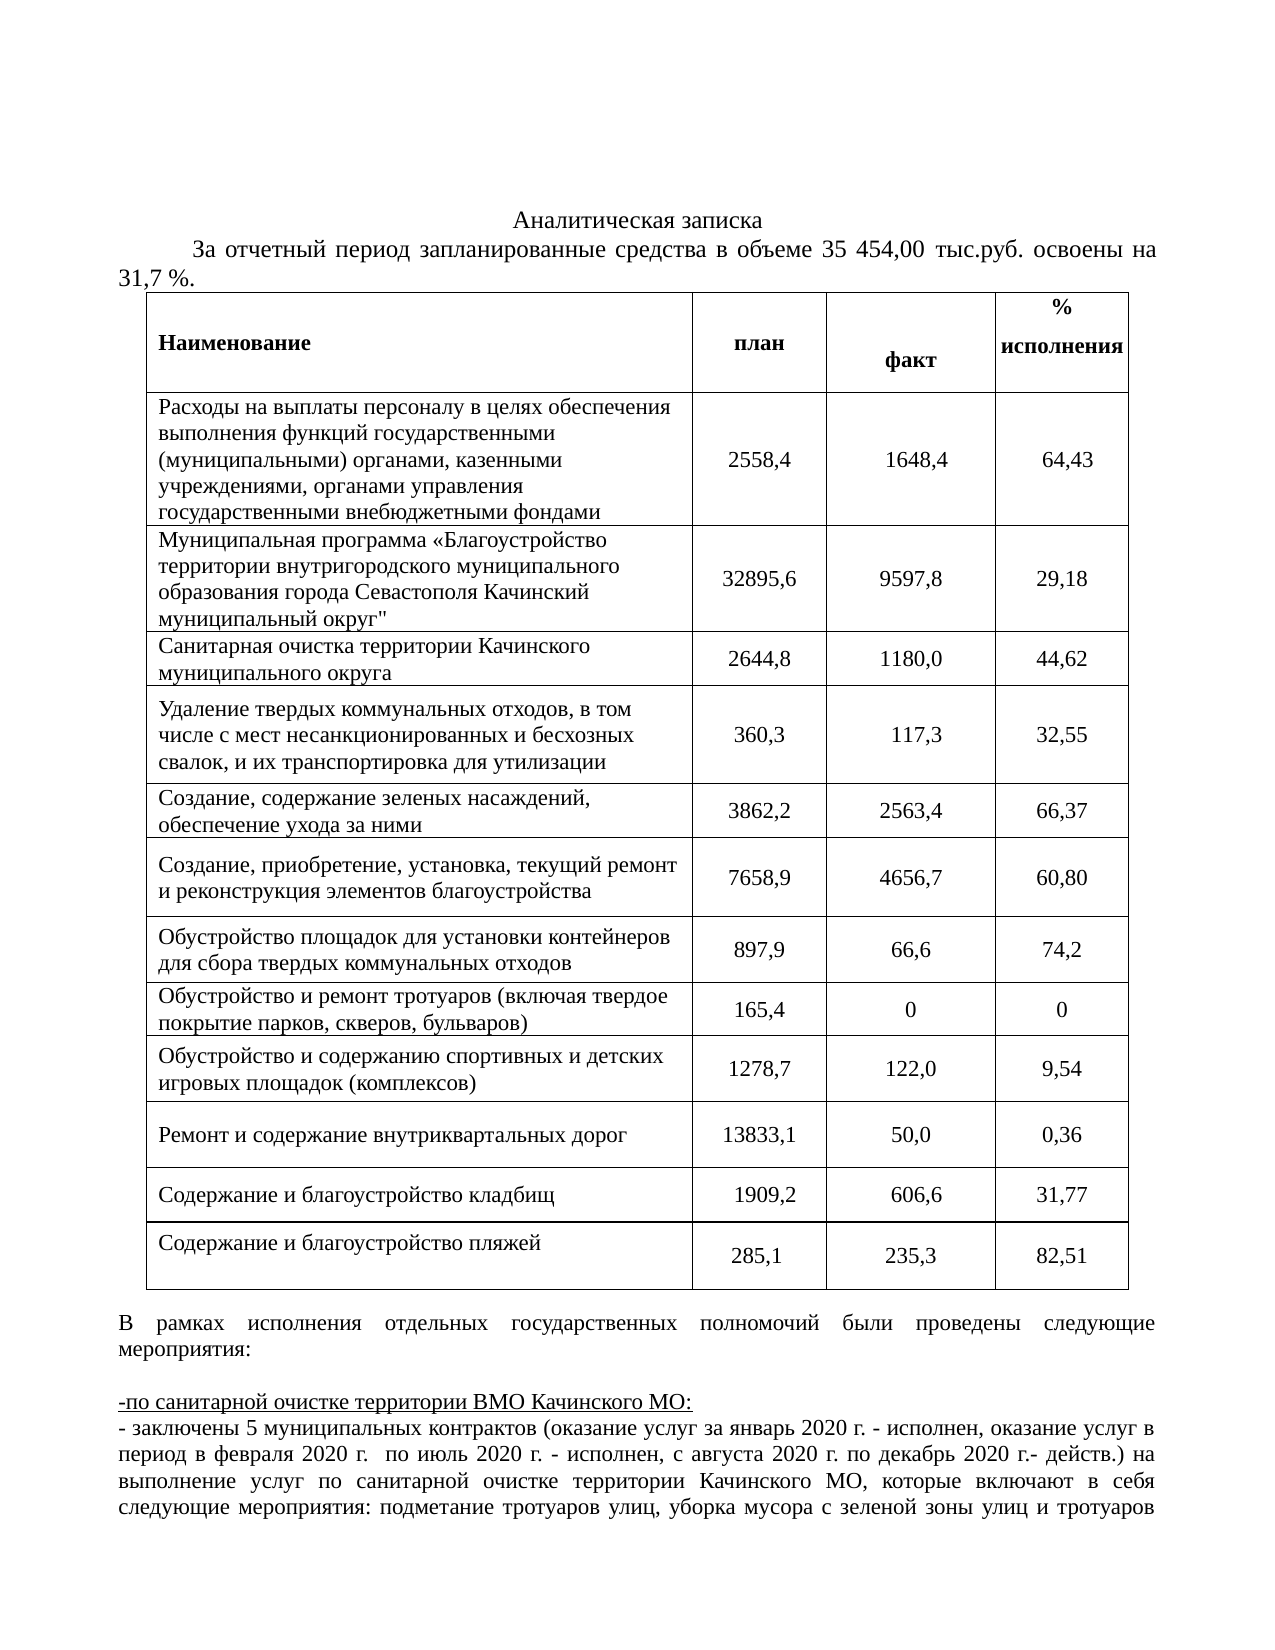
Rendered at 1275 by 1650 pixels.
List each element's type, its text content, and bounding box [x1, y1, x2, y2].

text Аналитическая записка [118, 206, 1157, 234]
table_cell 165,4 [693, 983, 826, 1035]
table_cell 0 [827, 983, 995, 1035]
table_cell 32,55 [996, 686, 1128, 783]
table_cell 2644,8 [693, 632, 826, 685]
table_cell 4656,7 [827, 838, 995, 916]
table_cell 122,0 [827, 1036, 995, 1101]
table_cell 13833,1 [693, 1102, 826, 1167]
table_cell 82,51 [996, 1223, 1128, 1288]
table_cell 606,6 [827, 1168, 995, 1221]
table_cell 66,37 [996, 784, 1128, 837]
table_cell 74,2 [996, 917, 1128, 982]
table_cell 29,18 [996, 526, 1128, 631]
table_cell 0 [996, 983, 1128, 1035]
table_cell Ремонт и содержание внутриквартальных дорог [147, 1102, 692, 1167]
table_cell Создание, приобретение, установка, текущий ремонт и реконструкция элементов благоустройства [147, 838, 692, 916]
table_cell 44,62 [996, 632, 1128, 685]
table_cell Санитарная очистка территории Качинского муниципального округа [147, 632, 692, 685]
table_cell 285,1 [693, 1223, 826, 1288]
table_cell 117,3 [827, 686, 995, 783]
table_cell 1278,7 [693, 1036, 826, 1101]
table_cell 1909,2 [693, 1168, 826, 1221]
table_cell Содержание и благоустройство пляжей [147, 1223, 692, 1288]
table_cell Обустройство площадок для установки контейнеров для сбора твердых коммунальных отходов [147, 917, 692, 982]
table_cell 2563,4 [827, 784, 995, 837]
table_cell Обустройство и содержанию спортивных и детских игровых площадок (комплексов) [147, 1036, 692, 1101]
table_cell 7658,9 [693, 838, 826, 916]
table_cell 1648,4 [827, 393, 995, 525]
text - заключены 5 муниципальных контрактов (оказание услуг за январь 2020 г. - исполнен, оказание услуг в период в февраля 2020 г. по июль 2020 г. - исполнен, с августа 2020 г. по декабрь 2020 г.- действ.) на выполнение услуг по санитарной очистке территории Качинского МО, которые включают в себя следующие мероприятия: подметание тротуаров улиц, уборка мусора с зеленой зоны улиц и тротуаров [118, 1414, 1157, 1519]
table_cell 1180,0 [827, 632, 995, 685]
text В рамках исполнения отдельных государственных полномочий были проведены следующие мероприятия: [118, 1309, 1157, 1361]
table_cell 235,3 [827, 1223, 995, 1288]
table_header % исполнения [996, 293, 1128, 392]
table_cell 3862,2 [693, 784, 826, 837]
table_cell 60,80 [996, 838, 1128, 916]
table_cell Содержание и благоустройство кладбищ [147, 1168, 692, 1221]
table_cell 66,6 [827, 917, 995, 982]
text -по санитарной очистке территории ВМО Качинского МО: [118, 1388, 1157, 1414]
table_cell 32895,6 [693, 526, 826, 631]
table_cell 897,9 [693, 917, 826, 982]
table_cell 0,36 [996, 1102, 1128, 1167]
table_header Наименование [147, 293, 692, 392]
table_header факт [827, 293, 995, 392]
table_cell 9597,8 [827, 526, 995, 631]
table_cell 64,43 [996, 393, 1128, 525]
table_cell Удаление твердых коммунальных отходов, в том числе с мест несанкционированных и бесхозных свалок, и их транспортировка для утилизации [147, 686, 692, 783]
table_cell 50,0 [827, 1102, 995, 1167]
table_cell 31,77 [996, 1168, 1128, 1221]
table_cell 2558,4 [693, 393, 826, 525]
table_cell 9,54 [996, 1036, 1128, 1101]
table_cell Муниципальная программа «Благоустройство территории внутригородского муниципального образования города Севастополя Качинский муниципальный округ" [147, 526, 692, 631]
table_header план [693, 293, 826, 392]
table_cell 360,3 [693, 686, 826, 783]
table_cell Создание, содержание зеленых насаждений, обеспечение ухода за ними [147, 784, 692, 837]
table_cell Обустройство и ремонт тротуаров (включая твердое покрытие парков, скверов, бульваров) [147, 983, 692, 1035]
text За отчетный период запланированные средства в объеме 35 454,00 тыс.руб. освоены на 31,7 %. [118, 234, 1157, 292]
table_cell Расходы на выплаты персоналу в целях обеспечения выполнения функций государственными (муниципальными) органами, казенными учреждениями, органами управления государственными внебюджетными фондами [147, 393, 692, 525]
